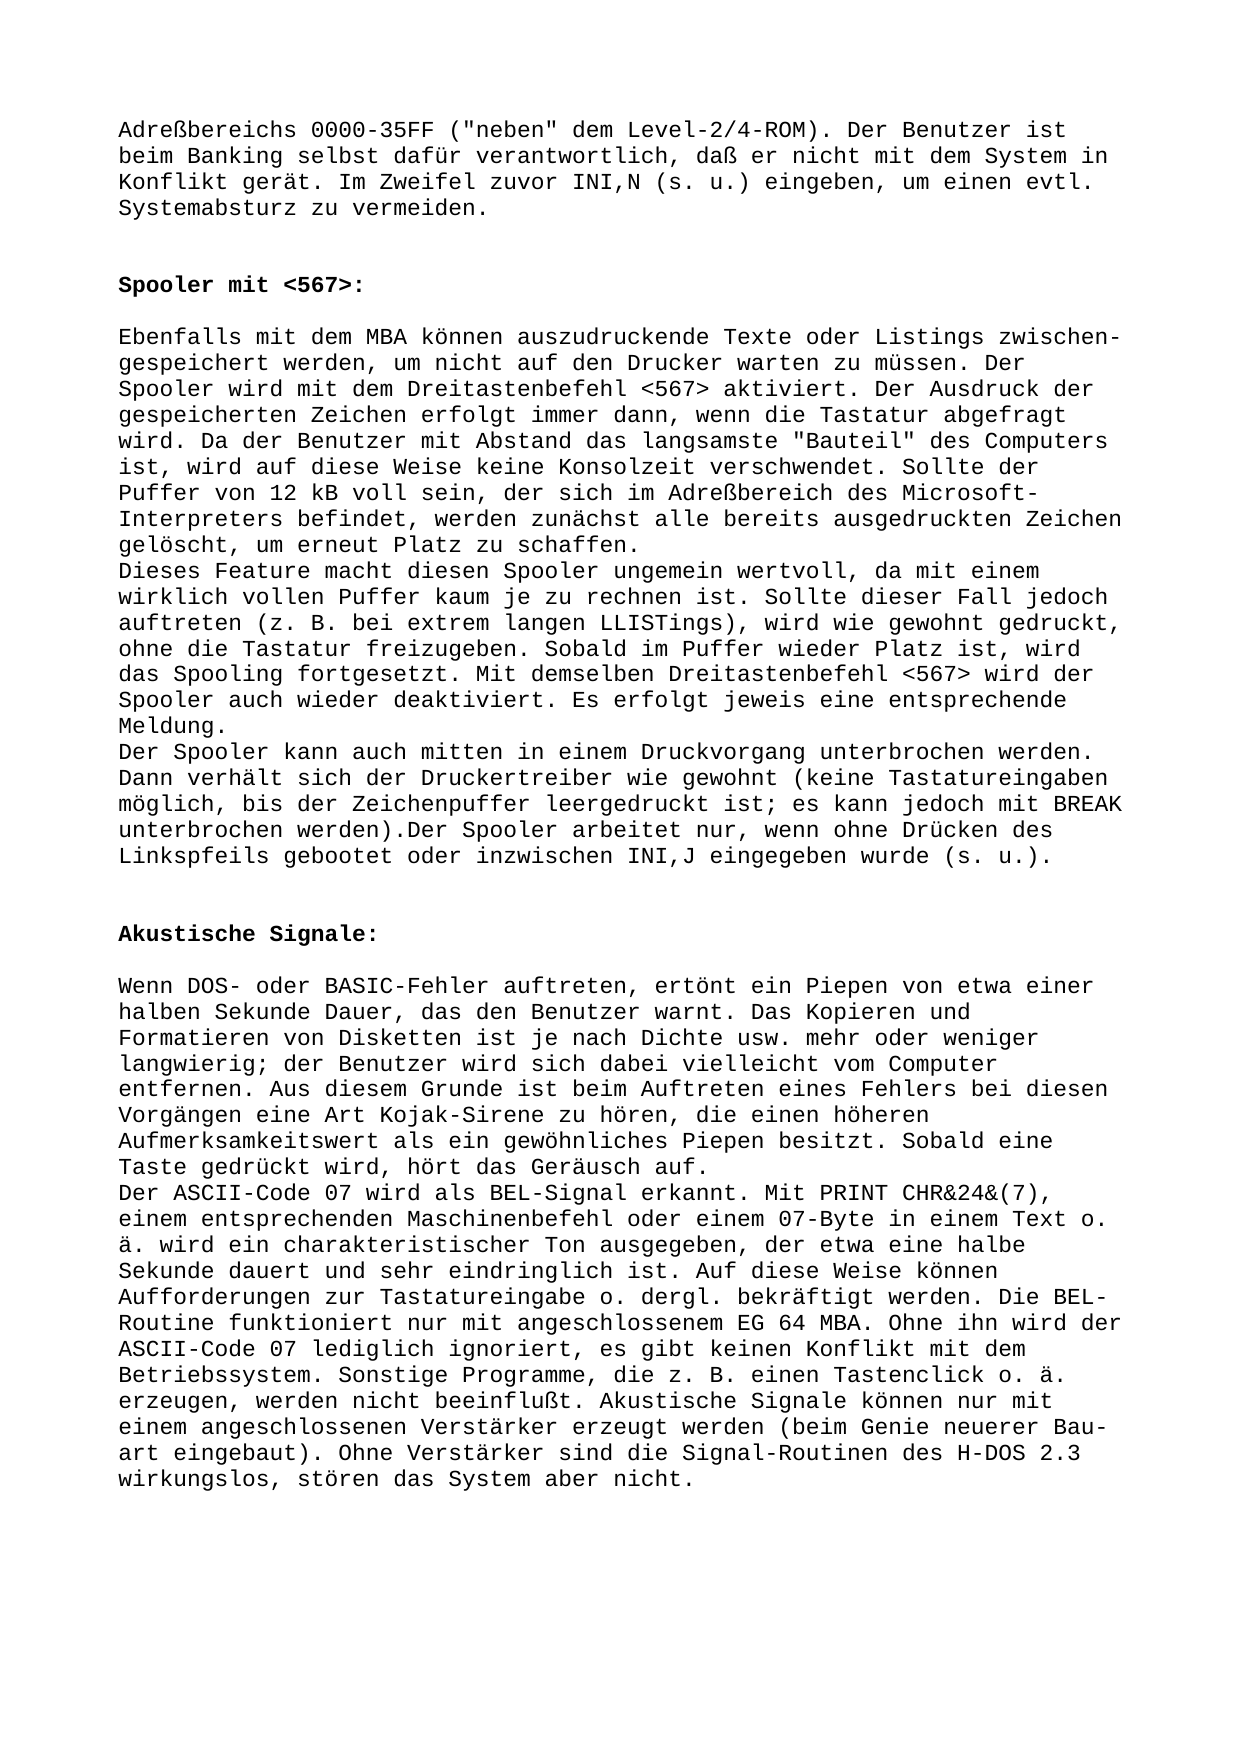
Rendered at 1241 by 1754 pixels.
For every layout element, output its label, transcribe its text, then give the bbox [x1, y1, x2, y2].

text Der Spooler kann auch mitten in einem Druckvorgang unterbrochen werden. Dann verhält sich der Druckertreiber wie gewohnt (keine Tastatureingaben möglich, bis der Zeichenpuffer leergedruckt ist; es kann jedoch mit BREAK unterbrochen werden).Der Spooler arbeitet nur, wenn ohne Drücken des Linkspfeils gebootet oder inzwischen INI,J eingegeben wurde (s. u.). [118, 741, 1122, 870]
text Wenn DOS- oder BASIC-Fehler auftreten, ertönt ein Piepen von etwa einer halben Sekunde Dauer, das den Benutzer warnt. Das Kopieren und Formatieren von Disketten ist je nach Dichte usw. mehr oder weniger langwierig; der Benutzer wird sich dabei vielleicht vom Computer entfernen. Aus diesem Grunde ist beim Auftreten eines Fehlers bei diesen Vorgängen eine Art Kojak-Sirene zu hören, die einen höheren Aufmerksamkeitswert als ein gewöhnliches Piepen besitzt. Sobald eine Taste gedrückt wird, hört das Geräusch auf. [118, 974, 1122, 1182]
text Dieses Feature macht diesen Spooler ungemein wertvoll, da mit einem wirklich vollen Puffer kaum je zu rechnen ist. Sollte dieser Fall jedoch auftreten (z. B. bei extrem langen LLISTings), wird wie gewohnt gedruckt, ohne die Tastatur freizugeben. Sobald im Puffer wieder Platz ist, wird das Spooling fortgesetzt. Mit demselben Dreitastenbefehl <567> wird der Spooler auch wieder deaktiviert. Es erfolgt jeweis eine entsprechende Meldung. [118, 559, 1122, 741]
text Ebenfalls mit dem MBA können auszudruckende Texte oder Listings zwischen-gespeichert werden, um nicht auf den Drucker warten zu müssen. Der Spooler wird mit dem Dreitastenbefehl <567> aktiviert. Der Ausdruck der gespeicherten Zeichen erfolgt immer dann, wenn die Tastatur abgefragt wird. Da der Benutzer mit Abstand das langsamste "Bauteil" des Computers ist, wird auf diese Weise keine Konsolzeit verschwendet. Sollte der Puffer von 12 kB voll sein, der sich im Adreßbereich des Microsoft-Interpreters befindet, werden zunächst alle bereits ausgedruckten Zeichen gelöscht, um erneut Platz zu schaffen. [118, 326, 1122, 559]
text Adreßbereichs 0000-35FF ("neben" dem Level-2/4-ROM). Der Benutzer ist beim Banking selbst dafür verantwortlich, daß er nicht mit dem System in Konflikt gerät. Im Zweifel zuvor INI,N (s. u.) eingeben, um einen evtl. Systemabsturz zu vermeiden. [118, 118, 1122, 222]
text Der ASCII-Code 07 wird als BEL-Signal erkannt. Mit PRINT CHR&24&(7), einem entsprechenden Maschinenbefehl oder einem 07-Byte in einem Text o. ä. wird ein charakteristischer Ton ausgegeben, der etwa eine halbe Sekunde dauert und sehr eindringlich ist. Auf diese Weise können Aufforderungen zur Tastatureingabe o. dergl. bekräftigt werden. Die BEL-Routine funktioniert nur mit angeschlossenem EG 64 MBA. Ohne ihn wird der ASCII-Code 07 lediglich ignoriert, es gibt keinen Konflikt mit dem Betriebssystem. Sonstige Programme, die z. B. einen Tastenclick o. ä. erzeugen, werden nicht beeinflußt. Akustische Signale können nur mit einem angeschlossenen Verstärker erzeugt werden (beim Genie neuerer Bau­art eingebaut). Ohne Verstärker sind die Signal-Routinen des H-DOS 2.3 wirkungslos, stören das System aber nicht. [118, 1182, 1122, 1493]
text Akustische Signale: [118, 922, 1122, 948]
text Spooler mit <567>: [118, 274, 1122, 300]
